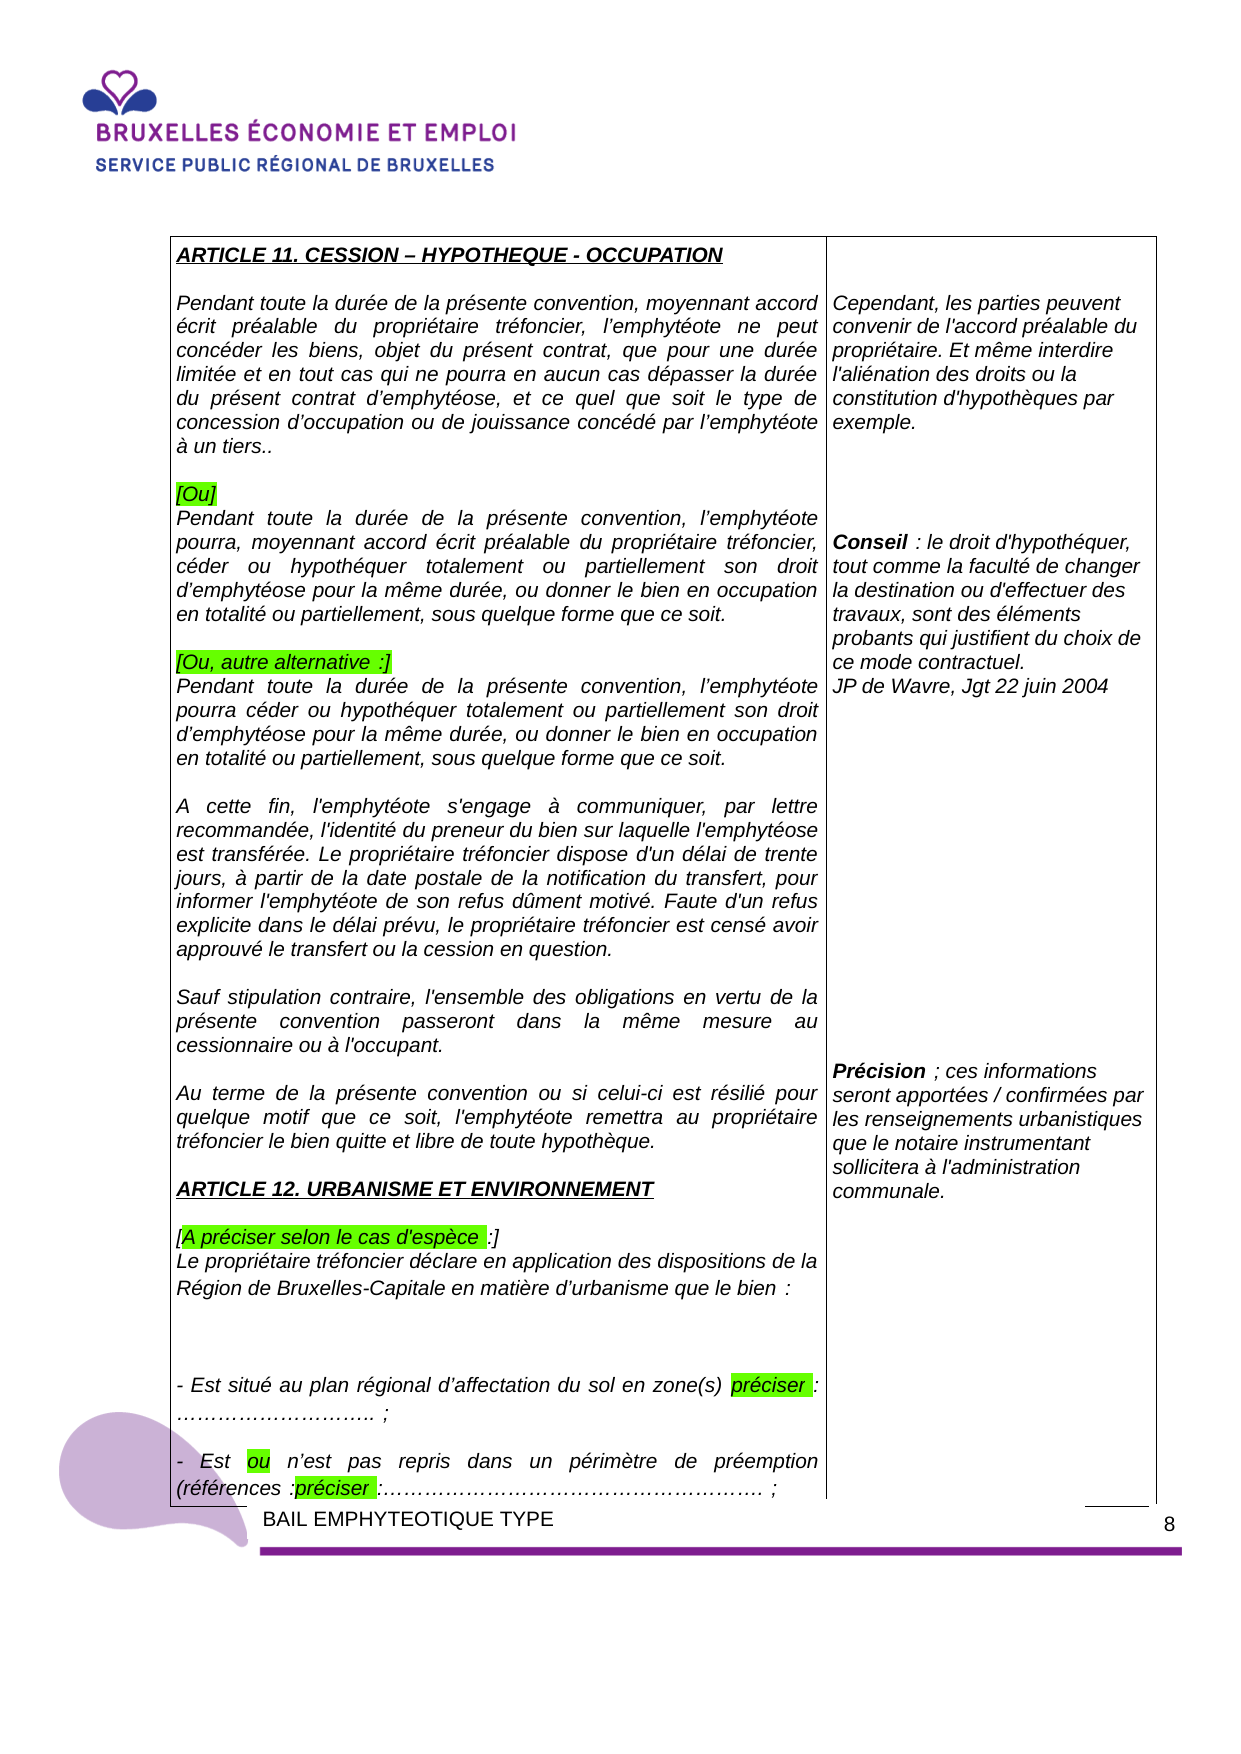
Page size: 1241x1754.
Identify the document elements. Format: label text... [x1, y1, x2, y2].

table_header ONT COMPARU : L'an ............, le ................. Devant Me ............................., notaire à .......................... D'une part : M. / Mme. / Institution / personne morale...........................……………….... Domicilié / établi………………………………………………………..., dénommés ci-après "le propriétaire tréfoncier"; D'autre part : M. / Mme. / Institution / personne morale...........................……………….... dénommés ci-après "l'emphytéote". Lesquels nous ont requis d'acter la convention intervenue entre eux dans les termes suivants : IL EST PREALABLEMENT EXPOSE CE QUI SUIT : Les soussignés déclarent formellement que le présent bail ne tombe pas sous l’application de la loi sur le bail à ferme. CECI EXPOSE, LES PARTIES ONT CONVENU CE QUI SUIT : ARTICLE 1er. CONSTITUTION D'UN DROIT D'EMPHYTEOSE Selon les termes et les conditions fixés dans la présente convention, le propriétaire tréfoncier constitue en faveur de l'emphytéote, qui accepte, un droit réel d'emphytéose sur le bien ci-après décrit. Le propriétaire tréfoncier déclare que le bien est quitte et libre de toutes dettes, inscriptions, droits préférentiels, hypothèques, gages sur fonds de commerce, cautions, saisies, charges et autres droits de tiers, réels ou non. Le présent droit réel d'emphytéose est régi par les dispositions de la loi du 10 janvier 1824, dans la mesure où il n'y aurait pas été dérogé par la présente convention. ARTICLE 2. DESCRIPTION DU BIEN Le bien est décrit comme suit : Commune de ............................ Un terrain sis..………………………………....., comprenant [préciser : terres, pâtures, bâtiments, mode d'accès …]. D'une contenance totale de ................................ suivant relevé cadastral détaillé ci-après et conformément au plan annexé au présent bail : Parcelle 1. - ..... hectares ..... ares, ..... centiares, section ...... , n°..... ; Parcelle 2. - ..... hectares ..... ares, ..... centiares, section ...... , n°..... ; Parcelle 3. - ..... hectares ..... ares, ..... centiares, section .... , n°....... ; Etc. Origine de propriété Les biens décrits ci-avant sont la propriété du bailleur en vertu de .......................................... Garantie de contenance Les superficies cadastrales mentionnées ci-avant ne sont pas garanties. L'emphytéote prend le bien dans l'état dans lequel il se trouve au moment de la conclusion de la présente convention, avec toutes les servitudes actives ou passives, apparentes ou occultes, continues ou discontinues qui l'avantagent ou le grèvent, et avec ses défauts apparents ou cachés, ce sans pouvoir réclamer de ce chef une modification du canon emphytéotique. ARTICLE 3. DUREE Le droit réel d’emphytéose est constitué pour un terme fixe de [préciser : vingt-sept à nonante-neuf ans] qui prend cours à compter de ce jour pour expirer de plein droit le ………………………. à minuit. ARTICLE 4. CANON EMPHYTEOTIQUE Le droit réel d’emphytéose est consenti et accepté moyennant le versement par l’emphytéote au propriétaire tréfoncier : Soit : d’une redevance annuelle recognitive de ……………………. euros qui sera payée à la date anniversaire de la présente convention et pour la première fois le ………………………………… Ce montant est indexé chaque année sur base des fluctuations de l'indice des prix à la consommation. Il sera exigible par le seul fait de son échéance sans qu'il soit besoin de faire sommation ou d'adresser une mise en demeure, tout retard de paiement entraînant de plein droit la production d'un intérêt au taux de ........................ pourcent, calculé [préciser : par jour ou par mois ou fraction de mois], à partir de l'échéance. Soit : d'une redevance unique, de ……………………. euros qui sera payée dans un délai de ………………………………… à dater de la signature de la présente convention. Soit : d'une redevance en nature, établie comme suit : (préciser) ………….. (produits agricoles, part de récolte, …). ARTICLE 5. ENTREE EN JOUISSANCE ET CONDITIONS L’emphytéote a l'entière jouissance du bien à compter de ce jour. Il est subrogé dans tous les droits et obligations dont le propriétaire tréfoncier dispose. Clause environnementales Le preneur s'engage à utiliser le bien loué selon des techniques et pratiques respectueuses de la qualité des sols et des ressources naturelles, de la qualité des paysages et de la biodiversité. Les parties s'accordent sur le respect, dans l'exploitation du bien loué, des clauses environnementales décrites en annexe du présent bail. ARTICLE 6. DESTINATION Le bien est donné en emphytéose afin de permettre à l'emphytéote de [préciser] …………………………………………….………………….. [développer un projet d'agriculture durable, respectueuse de l'environnement]. ARTICLE 7. AMENAGEMENT – CONSTRUCTIONS – ENTRETIEN Aménagements L'emphytéote aménagera le bien compte tenu et dans le respect de son affectation et de sa destination. En tout état de cause, il ne réalisera aucun acte de nature à diminuer la valeur du bien. Constructions et plantations L'emphytéote pourra réaliser sur le bien, à ses frais et risques, toute plantation ou construction qu'il jugera utile et pour laquelle il aura obtenu les permis et autorisations nécessaires auprès des autorités compétentes. [Ou, le cas échéant, préciser : L'emphytéote s'engage à réaliser sur le bien la construction d'un bâtiment pour [préciser :………………………………...(le bétail / un local de rangement / un atelier de transformation / la plantation d'un verger hautes tiges …,), ce dans les règles de l'art, et en équipant le bien de l'infrastructure nécessaire à une exploitation rationnelle conformément à la destination susmentionnée. Il prendra en charge tous les déplacements, les sectionnements, les renouvellements de canalisations, câbles ou appareils divers se trouvant dans le bien nécessaires pour assurer l’exploitation de celui-ci. Entretien et réparation L'emphytéote entretiendra le bien et y effectuera les réparations de toute nature, aucune exceptée ni réservée, qu’il s’agisse de réparations ordinaires ou extraordinaires, y compris les travaux destinés à prévenir ou corriger les effets de la vétusté, et ce à l’entière décharge du propriétaire tréfoncier. Restitution A l’expiration du droit réel d’emphytéose, il sera tenu de restituer les biens dans un état d'assolement, de fertilité et de propreté équivalent à celui existant lors de l'entrée en jouissance. Dans le cas d'espèce, on entend par : - « état d'assolement » : …………………………………………………. - « état de fertilité » : ……………………………………………………... - « état de propreté » : ……………………………………………………. et notamment l'absence de plantes invasives et l'absence de métaux lourds. Il rendra le bien et ses accessoires en bon état d’entretien et de réparation sans distinction quant aux constructions existantes au jour de la présente convention et celles qu’il jugera utile d’y ajouter. Manquements de l'emphytéote En cas de manquement de l'emphytéote, le propriétaire tréfoncier se réserve à l'expiration de l'emphytéose, conformément à l'article 13 de la loi du 10 janvier 1824, le droit d'action personnelle en dommages et intérêts pour les éventuelles dégradations occasionnées par la négligence ou le défaut d'entretien du bien. ARTICLE 8. SORT DES CONSTRUCTIONS A L'EXPIRATION DE L'EMPHYTEOSE A l’expiration du droit réel d’emphytéose pour quelque cause que ce soit, toutes les améliorations apportées au bien par l’emphytéote ainsi que toutes les constructions érigées par lui seront acquises de plein droit au propriétaire tréfoncier, sans que celui-ci soit tenu au paiement d’une indemnité quelconque. [le cas échéant :] [Sauf clause contraire], l’emphytéote pourra, conformément à l'article 7 de la loi du 10 janvier 1824, enlever à ses frais les constructions et plantations par lui faites, mais il devra remettre le bien en parfait état et réparer l'éventuel dommage que cet enlèvement occasionnerait au bien. [Ou, le cas échéant, si le propriétaire tréfoncier y consent : A l’expiration du droit réel d’emphytéose, l'emphytéote aura la possibilité de demander une indemnité en contrepartie de l'amélioration au bien apportée par les bâtiments, ouvrages, constructions ou plantations qui y seront laissés. ARTICLE 9. RESPONSABILITE L’emphytéote décharge le propriétaire tréfoncier de toute responsabilité résultant des activités ou accidents qui pourraient se produire sur le bien pendant toute la durée du droit réel d’emphytéose. A cette fin, l’emphytéote prendra toutes les mesures nécessaires pour éviter les accidents tant au bien qu’aux personnes. L'emphytéote sera tenu, pendant toute la durée de l’emphytéose, vis-à-vis du propriétaire tréfoncier de tous les risques de dépréciation, perte, destruction totale ou partielle du bien, quelle qu’en soit la cause. L’emphytéote renonce à exercer de ce chef un quelconque recours envers le propriétaire tréfoncier. L’emphytéote assume la responsabilité qui pourrait subsister dans le chef du propriétaire tréfoncier sur la base des articles 1382, 1383, 1384 et 1386 du Code civil. ARTICLE 10. ASSURANCES L’emphytéote assurera à sa charge contre tous risques, en particulier l'incendie, la foudre et les explosions, pour leur pleine valeur [préciser : terrain, mobilier, matériel, bétail, et récolte], auprès d'une compagnie notoirement solvable. Il devra maintenir les biens constamment assurés en justifiant du paiement des primes à toute demande du propriétaire tréfoncier, par la production de la police et des quittances des primes. En cas d'incendie, le propriétaire tréfoncier ne sera obligé en aucun cas de reconstruire les bâtiments sinistrés. ARTICLE 11. CESSION – HYPOTHEQUE - OCCUPATION Pendant toute la durée de la présente convention, moyennant accord écrit préalable du propriétaire tréfoncier, l’emphytéote ne peut concéder les biens, objet du présent contrat, que pour une durée limitée et en tout cas qui ne pourra en aucun cas dépasser la durée du présent contrat d’emphytéose, et ce quel que soit le type de concession d’occupation ou de jouissance concédé par l’emphytéote à un tiers.. [Ou] Pendant toute la durée de la présente convention, l’emphytéote pourra, moyennant accord écrit préalable du propriétaire tréfoncier, céder ou hypothéquer totalement ou partiellement son droit d’emphytéose pour la même durée, ou donner le bien en occupation en totalité ou partiellement, sous quelque forme que ce soit. [Ou, autre alternative :] Pendant toute la durée de la présente convention, l’emphytéote pourra céder ou hypothéquer totalement ou partiellement son droit d’emphytéose pour la même durée, ou donner le bien en occupation en totalité ou partiellement, sous quelque forme que ce soit. A cette fin, l'emphytéote s'engage à communiquer, par lettre recommandée, l'identité du preneur du bien sur laquelle l'emphytéose est transférée. Le propriétaire tréfoncier dispose d'un délai de trente jours, à partir de la date postale de la notification du transfert, pour informer l'emphytéote de son refus dûment motivé. Faute d'un refus explicite dans le délai prévu, le propriétaire tréfoncier est censé avoir approuvé le transfert ou la cession en question. Sauf stipulation contraire, l'ensemble des obligations en vertu de la présente convention passeront dans la même mesure au cessionnaire ou à l'occupant. Au terme de la présente convention ou si celui-ci est résilié pour quelque motif que ce soit, l'emphytéote remettra au propriétaire tréfoncier le bien quitte et libre de toute hypothèque. ARTICLE 12. URBANISME ET ENVIRONNEMENT [A préciser selon le cas d'espèce :] Le propriétaire tréfoncier déclare en application des dispositions de la Région de Bruxelles-Capitale en matière d’urbanisme que le bien : - Est situé au plan régional d’affectation du sol en zone(s) préciser :……………………….. ; - Est ou n’est pas repris dans un périmètre de préemption (références :préciser :………………………………………………. ; - Fait l'objet ou n'a pas fait l'objet préciser :d'un [arrêté de classement] / [d’inscription sur la liste de sauvegarde] ou [d’un arrêté ouvrant la procédure de classement ou d’inscription sur la liste de sauvegarde] ou[ d’un arrêté d’inscription à l’inventaire des sites d’activités inexploités] Références :préciser ………………………………………………. En outre, les parties déclarent que le bien a fait l'objet ou n’a pas fait l’objet d’un permis d’urbanisme ou d’un certificat d’urbanisme laissant prévoir que pareil permis pourrait être obtenu. Références :préciser ………………………………………………. Le propriétaire tréfoncier déclare pour le surplus qu’il n’est pris aucun engagement quant à la possibilité d’effectuer sur le bien aucun des actes et travaux visés à l’article 98, § 1er, du Code bruxellois de l’Aménagement du Territoire. Aucun des actes et travaux en ques­tion ne peut être effectué sur le bien tant que le permis d’urbanisme n’a pas été obtenu. Pollution du sol Les parties déclarent être informées des prescriptions de l’Ordonnance du 5 mars 2009 relative à la gestion des sols pollués et plus particulièrement de l’obligation pour le cédant d’un droit réel de faire réaliser, avant toute aliénation de droits réels sur un terrain sur lequel s’est exercée ou s’exerce une activité à risque et avant toute cession de permis d’environnement y relatif, une reconnaissance de l’état du sol et, le cas échéant, une étude de risque, voire un assainissement et/ou des mesures conservatoires, de contrôle, de garantie et/ou de traitement. Le propriétaire tréfoncier déclare avoir été avisé ou ne pas avoir été avisé par Bruxelles Environnement (IBGE) de l’insertion du bien dans le projet d’inventaire des sols pollués ou pour lesquels existent de fortes présomptions de pollution. Le propriétaire tréfoncier déclare avoir ou ne pas avoir exercé personnellement sur le bien d’activité à risque [le cas échéant, préciser l'activité],……………………………………….. et avoir ou ne pas avoir connaissance de l’existence passée sur le bien d’un établissement ayant exercé une activité à risque [le cas échéant, préciser l'activité],……………………………………….., au sens de l’Ordonnance du 5 mars 2009 relative à la gestion des sols pollués. Le propriétaire tréfoncier déclare avoir reçu ou qu’il n’a reçu aucune notification des autorités compétentes l’obligeant à procéder à une reconnaissance de l’état du sol sur le bien et, le cas échéant, à une étude de risque, voire à procéder à un assainissement et/ou à prendre des mesures conservatoires, de contrôle, de garantie et/ou de traitement. Le propriétaire tréfoncier déclare qu’à sa connaissance le bien n’est pas affecté d’une limitation de nature physique, vice ou pollution. ARTICLE 13. IMPOTS, TAXES ET FRAIS L’emphytéote supporte, à compter de ce jour, tous les impôts, taxes, frais et honoraires généralement quelconques présents et à venir afférents au bien, quelle qu’en soit la nature ou l’appellation. L’emphytéote s’engage à payer ou à rembourser au propriétaire tréfoncier, à première demande de l’administration concernée ou du propriétaire tréfoncier et au plus tard le quinzième jour ouvrable qui suit cette demande, toute somme qui serait réclamée relativement à un impôt, une taxe ou une redevance afférent au bien. Il est toutefois entendu que chaque partie s’engage à notifier à l’autre partie toute demande de paiement visée au deuxième paragraphe et ce dès réception de pareille demande, de sorte que l’autre partie ait préalablement l’occasion de faire valoir ses observations à cet égard, le cas échéant à l’égard des autorités. ARTICLE 14. RESILIATION DU BAIL EMPHYTEOTIQUE Le propriétaire tréfoncier et l’emphytéote pourront résilier la présente convention à dater de l’expiration de la vingt-septième année. La résiliation se fera par lettre recommandée adressée à l’autre partie, moyennant un congé d’un an. Par dérogation au paragraphe précédent, l’emphytéote se réserve le droit de résilier, à tout moment, la présente convention au cas où il n’obtiendrait pas les permis et/ou autorisations requis. Dans cette hypothèse, l’emphytéote notifiera sa volonté de résilier la présente convention au propriétaire tréfoncier par lettre recommandée, dans le mois de la réception par l’emphytéote du refus d’octroi des permis et/ou autorisations requis. La résiliation prendra effet dans les vingt jours de l’envoi de la lettre recommandée. ARTICLE 15. ELECTION DE DOMICILE Pour l’exécution de la présente convention, les parties font élection de domicile à l’adresse mentionnée en regard de l’identification des parties. ARTICLE 16. DROIT APPLICABLE La présente convention est soumise au droit belge. Sans préjudice des prescriptions du présent bail, tout conflit pouvant résulter de l'application ou l'interprétation de la convention seront de la compétence des tribunaux de l’arrondissement judiciaire de ………………………..., statuant en langue …………………….... Fait à ……………………………………. En autant d'exemplaires originaux que de parties Le propriétaire tréfoncier* L'emphytéote* * Nom, prénom, signature, éventuellement qualité, le tout précédé de la mention « Lu et approuvé » [171, 237, 826, 1506]
table_header Cependant, les parties peuvent convenir de l'accord préalable du propriétaire. Et même interdire l'aliénation des droits ou la constitution d'hypothèques par exemple. Conseil : le droit d'hypothéquer, tout comme la faculté de changer la destination ou d'effectuer des travaux, sont des éléments probants qui justifient du choix de ce mode contractuel. JP de Wavre, Jgt 22 juin 2004 Précision ; ces informations seront apportées / confirmées par les renseignements urbanistiques que le notaire instrumentant sollicitera à l'administration communale. [827, 237, 1156, 1506]
